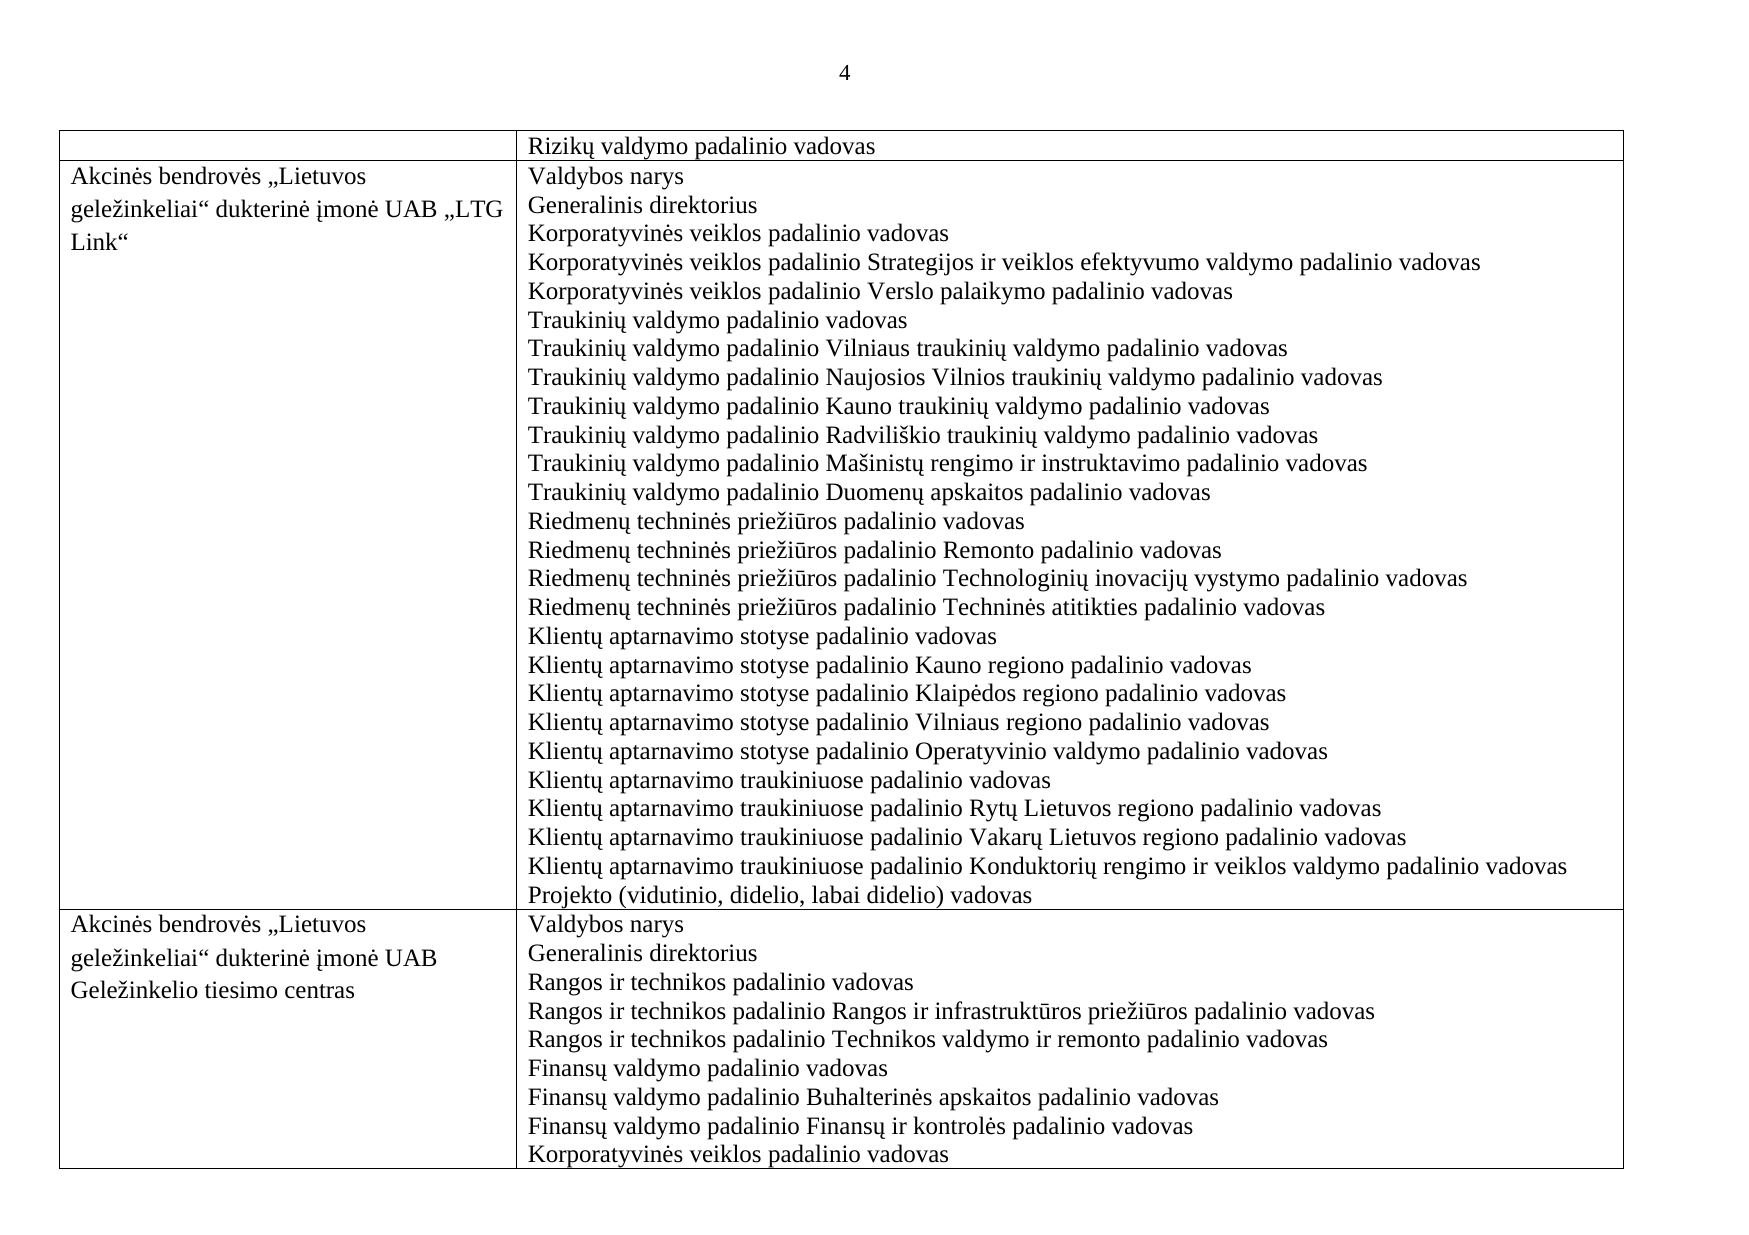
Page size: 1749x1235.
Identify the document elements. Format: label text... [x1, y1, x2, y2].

table_cell Rizikų valdymo padalinio vadovas [517, 131, 1623, 160]
table_cell [60, 131, 516, 160]
table_cell Valdybos narys Generalinis direktorius Korporatyvinės veiklos padalinio vadovas Korporatyvinės veiklos padalinio Strategijos ir veiklos efektyvumo valdymo padalinio vadovas Korporatyvinės veiklos padalinio Verslo palaikymo padalinio vadovas Traukinių valdymo padalinio vadovas Traukinių valdymo padalinio Vilniaus traukinių valdymo padalinio vadovas Traukinių valdymo padalinio Naujosios Vilnios traukinių valdymo padalinio vadovas Traukinių valdymo padalinio Kauno traukinių valdymo padalinio vadovas Traukinių valdymo padalinio Radviliškio traukinių valdymo padalinio vadovas Traukinių valdymo padalinio Mašinistų rengimo ir instruktavimo padalinio vadovas Traukinių valdymo padalinio Duomenų apskaitos padalinio vadovas Riedmenų techninės priežiūros padalinio vadovas Riedmenų techninės priežiūros padalinio Remonto padalinio vadovas Riedmenų techninės priežiūros padalinio Technologinių inovacijų vystymo padalinio vadovas Riedmenų techninės priežiūros padalinio Techninės atitikties padalinio vadovas Klientų aptarnavimo stotyse padalinio vadovas Klientų aptarnavimo stotyse padalinio Kauno regiono padalinio vadovas Klientų aptarnavimo stotyse padalinio Klaipėdos regiono padalinio vadovas Klientų aptarnavimo stotyse padalinio Vilniaus regiono padalinio vadovas Klientų aptarnavimo stotyse padalinio Operatyvinio valdymo padalinio vadovas Klientų aptarnavimo traukiniuose padalinio vadovas Klientų aptarnavimo traukiniuose padalinio Rytų Lietuvos regiono padalinio vadovas Klientų aptarnavimo traukiniuose padalinio Vakarų Lietuvos regiono padalinio vadovas Klientų aptarnavimo traukiniuose padalinio Konduktorių rengimo ir veiklos valdymo padalinio vadovas Projekto (vidutinio, didelio, labai didelio) vadovas [517, 161, 1623, 908]
table_cell Valdybos narys Generalinis direktorius Rangos ir technikos padalinio vadovas Rangos ir technikos padalinio Rangos ir infrastruktūros priežiūros padalinio vadovas Rangos ir technikos padalinio Technikos valdymo ir remonto padalinio vadovas Finansų valdymo padalinio vadovas Finansų valdymo padalinio Buhalterinės apskaitos padalinio vadovas Finansų valdymo padalinio Finansų ir kontrolės padalinio vadovas Korporatyvinės veiklos padalinio vadovas [517, 910, 1623, 1168]
table_cell Akcinės bendrovės „Lietuvos geležinkeliai“ dukterinė įmonė UAB Geležinkelio tiesimo centras [60, 910, 516, 1168]
table_cell Akcinės bendrovės „Lietuvos geležinkeliai“ dukterinė įmonė UAB „LTG Link“ [60, 161, 516, 908]
